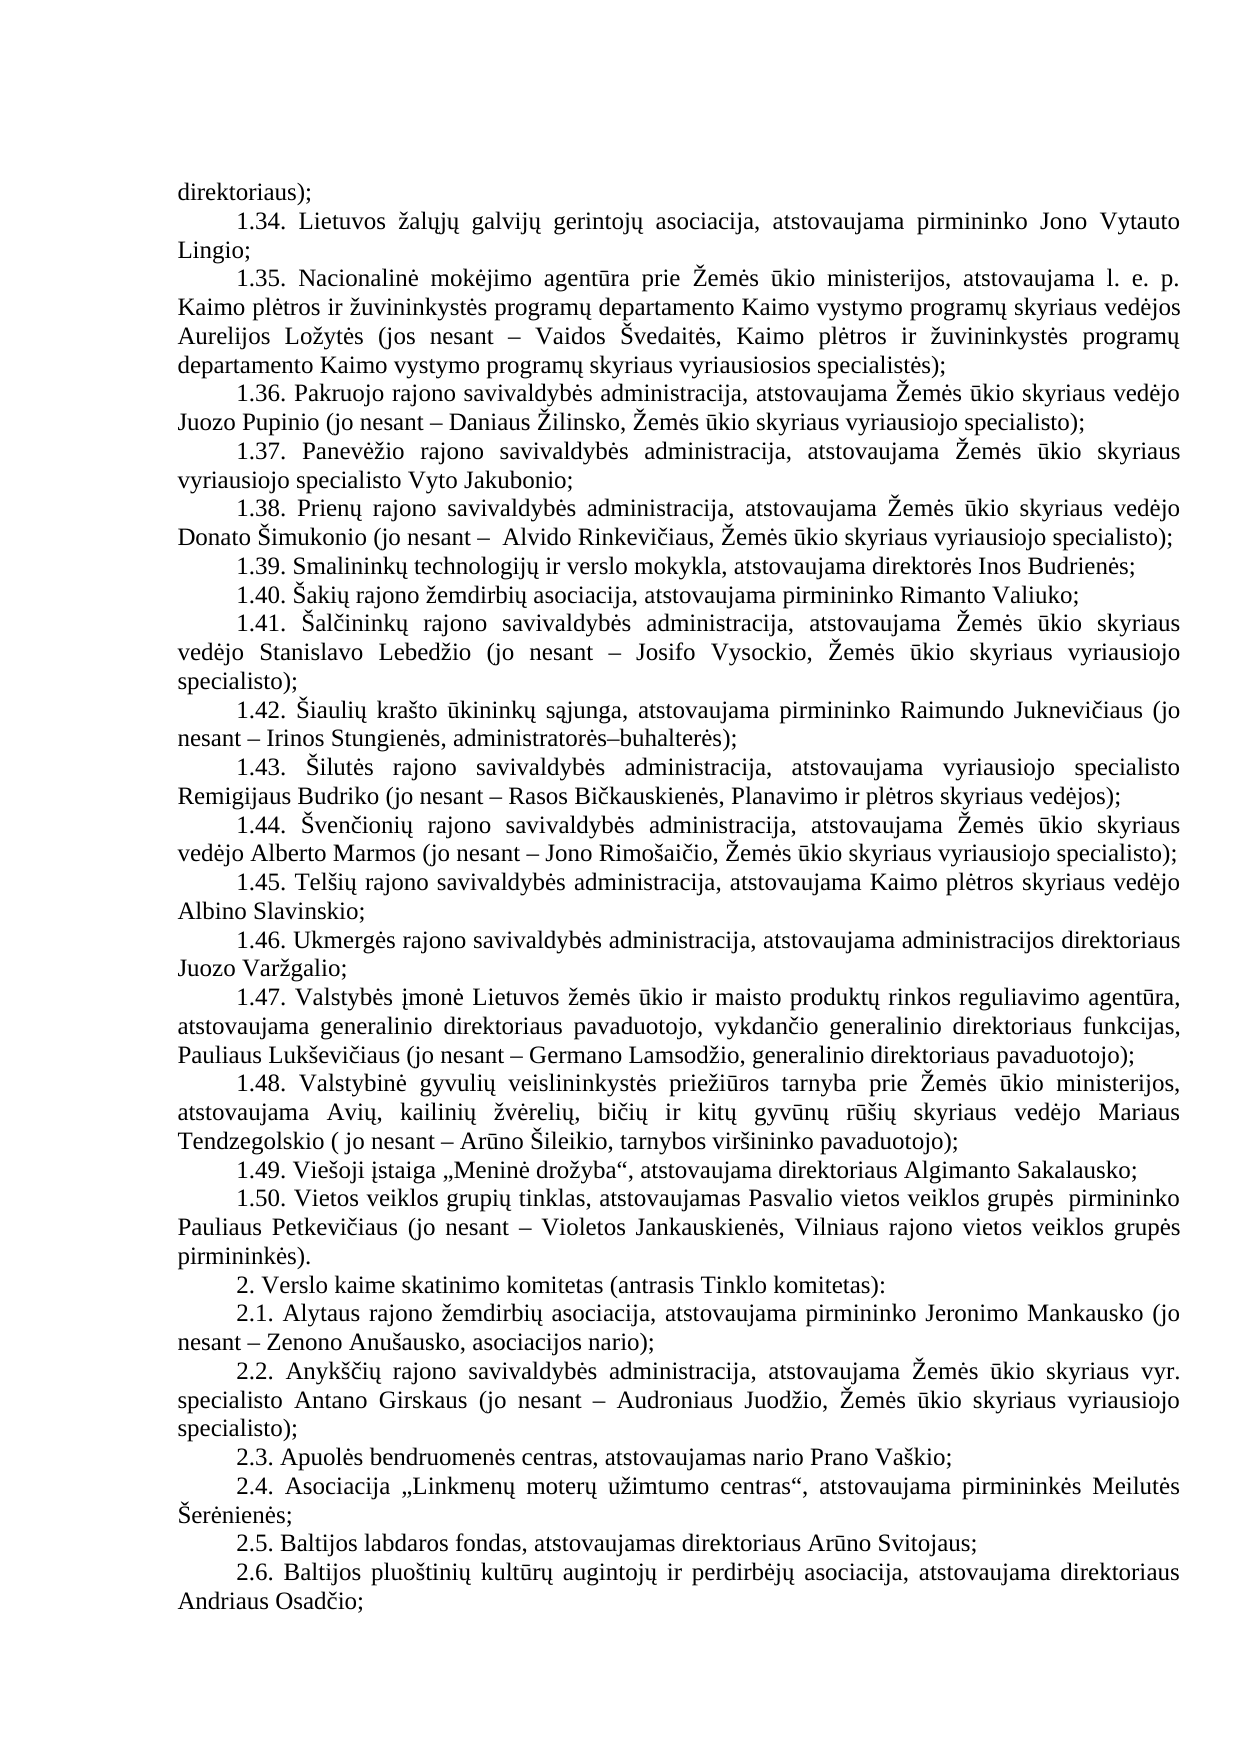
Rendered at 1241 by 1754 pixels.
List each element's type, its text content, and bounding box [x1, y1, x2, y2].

text 1.36. Pakruojo rajono savivaldybės administracija, atstovaujama Žemės ūkio skyriaus vedėjo Juozo Pupinio (jo nesant – Daniaus Žilinsko, Žemės ūkio skyriaus vyriausiojo specialisto); [177, 378, 1181, 436]
text 1.41. Šalčininkų rajono savivaldybės administracija, atstovaujama Žemės ūkio skyriaus vedėjo Stanislavo Lebedžio (jo nesant – Josifo Vysockio, Žemės ūkio skyriaus vyriausiojo specialisto); [177, 608, 1181, 695]
text 1.45. Telšių rajono savivaldybės administracija, atstovaujama Kaimo plėtros skyriaus vedėjo Albino Slavinskio; [177, 867, 1181, 925]
text 1.43. Šilutės rajono savivaldybės administracija, atstovaujama vyriausiojo specialisto Remigijaus Budriko (jo nesant – Rasos Bičkauskienės, Planavimo ir plėtros skyriaus vedėjos); [177, 752, 1181, 810]
text 1.39. Smalininkų technologijų ir verslo mokykla, atstovaujama direktorės Inos Budrienės; [177, 551, 1181, 580]
text 1.37. Panevėžio rajono savivaldybės administracija, atstovaujama Žemės ūkio skyriaus vyriausiojo specialisto Vyto Jakubonio; [177, 436, 1181, 493]
text 1.46. Ukmergės rajono savivaldybės administracija, atstovaujama administracijos direktoriaus Juozo Varžgalio; [177, 925, 1181, 982]
text 1.47. Valstybės įmonė Lietuvos žemės ūkio ir maisto produktų rinkos reguliavimo agentūra, atstovaujama generalinio direktoriaus pavaduotojo, vykdančio generalinio direktoriaus funkcijas, Pauliaus Lukševičiaus (jo nesant – Germano Lamsodžio, generalinio direktoriaus pavaduotojo); [177, 982, 1181, 1068]
text 2.6. Baltijos pluoštinių kultūrų augintojų ir perdirbėjų asociacija, atstovaujama direktoriaus Andriaus Osadčio; [177, 1557, 1181, 1615]
text 2.5. Baltijos labdaros fondas, atstovaujamas direktoriaus Arūno Svitojaus; [177, 1528, 1181, 1557]
text 1.35. Nacionalinė mokėjimo agentūra prie Žemės ūkio ministerijos, atstovaujama l. e. p. Kaimo plėtros ir žuvininkystės programų departamento Kaimo vystymo programų skyriaus vedėjos Aurelijos Ložytės (jos nesant – Vaidos Švedaitės, Kaimo plėtros ir žuvininkystės programų departamento Kaimo vystymo programų skyriaus vyriausiosios specialistės); [177, 263, 1181, 378]
text 2. Verslo kaime skatinimo komitetas (antrasis Tinklo komitetas): [177, 1270, 1181, 1298]
text 2.3. Apuolės bendruomenės centras, atstovaujamas nario Prano Vaškio; [177, 1442, 1181, 1471]
text direktoriaus); [177, 177, 1181, 206]
text 2.2. Anykščių rajono savivaldybės administracija, atstovaujama Žemės ūkio skyriaus vyr. specialisto Antano Girskaus (jo nesant – Audroniaus Juodžio, Žemės ūkio skyriaus vyriausiojo specialisto); [177, 1356, 1181, 1442]
text 2.1. Alytaus rajono žemdirbių asociacija, atstovaujama pirmininko Jeronimo Mankausko (jo nesant – Zenono Anušausko, asociacijos nario); [177, 1298, 1181, 1356]
text 1.44. Švenčionių rajono savivaldybės administracija, atstovaujama Žemės ūkio skyriaus vedėjo Alberto Marmos (jo nesant – Jono Rimošaičio, Žemės ūkio skyriaus vyriausiojo specialisto); [177, 810, 1181, 867]
text 1.38. Prienų rajono savivaldybės administracija, atstovaujama Žemės ūkio skyriaus vedėjo Donato Šimukonio (jo nesant – Alvido Rinkevičiaus, Žemės ūkio skyriaus vyriausiojo specialisto); [177, 493, 1181, 551]
text 1.40. Šakių rajono žemdirbių asociacija, atstovaujama pirmininko Rimanto Valiuko; [177, 580, 1181, 608]
text 2.4. Asociacija „Linkmenų moterų užimtumo centras“, atstovaujama pirmininkės Meilutės Šerėnienės; [177, 1471, 1181, 1528]
text 1.48. Valstybinė gyvulių veislininkystės priežiūros tarnyba prie Žemės ūkio ministerijos, atstovaujama Avių, kailinių žvėrelių, bičių ir kitų gyvūnų rūšių skyriaus vedėjo Mariaus Tendzegolskio ( jo nesant – Arūno Šileikio, tarnybos viršininko pavaduotojo); [177, 1068, 1181, 1155]
text 1.34. Lietuvos žalųjų galvijų gerintojų asociacija, atstovaujama pirmininko Jono Vytauto Lingio; [177, 206, 1181, 263]
text 1.49. Viešoji įstaiga „Meninė drožyba“, atstovaujama direktoriaus Algimanto Sakalausko; [177, 1155, 1181, 1183]
text 1.42. Šiaulių krašto ūkininkų sąjunga, atstovaujama pirmininko Raimundo Juknevičiaus (jo nesant – Irinos Stungienės, administratorės–buhalterės); [177, 695, 1181, 752]
text 1.50. Vietos veiklos grupių tinklas, atstovaujamas Pasvalio vietos veiklos grupės pirmininko Pauliaus Petkevičiaus (jo nesant – Violetos Jankauskienės, Vilniaus rajono vietos veiklos grupės pirmininkės). [177, 1183, 1181, 1270]
